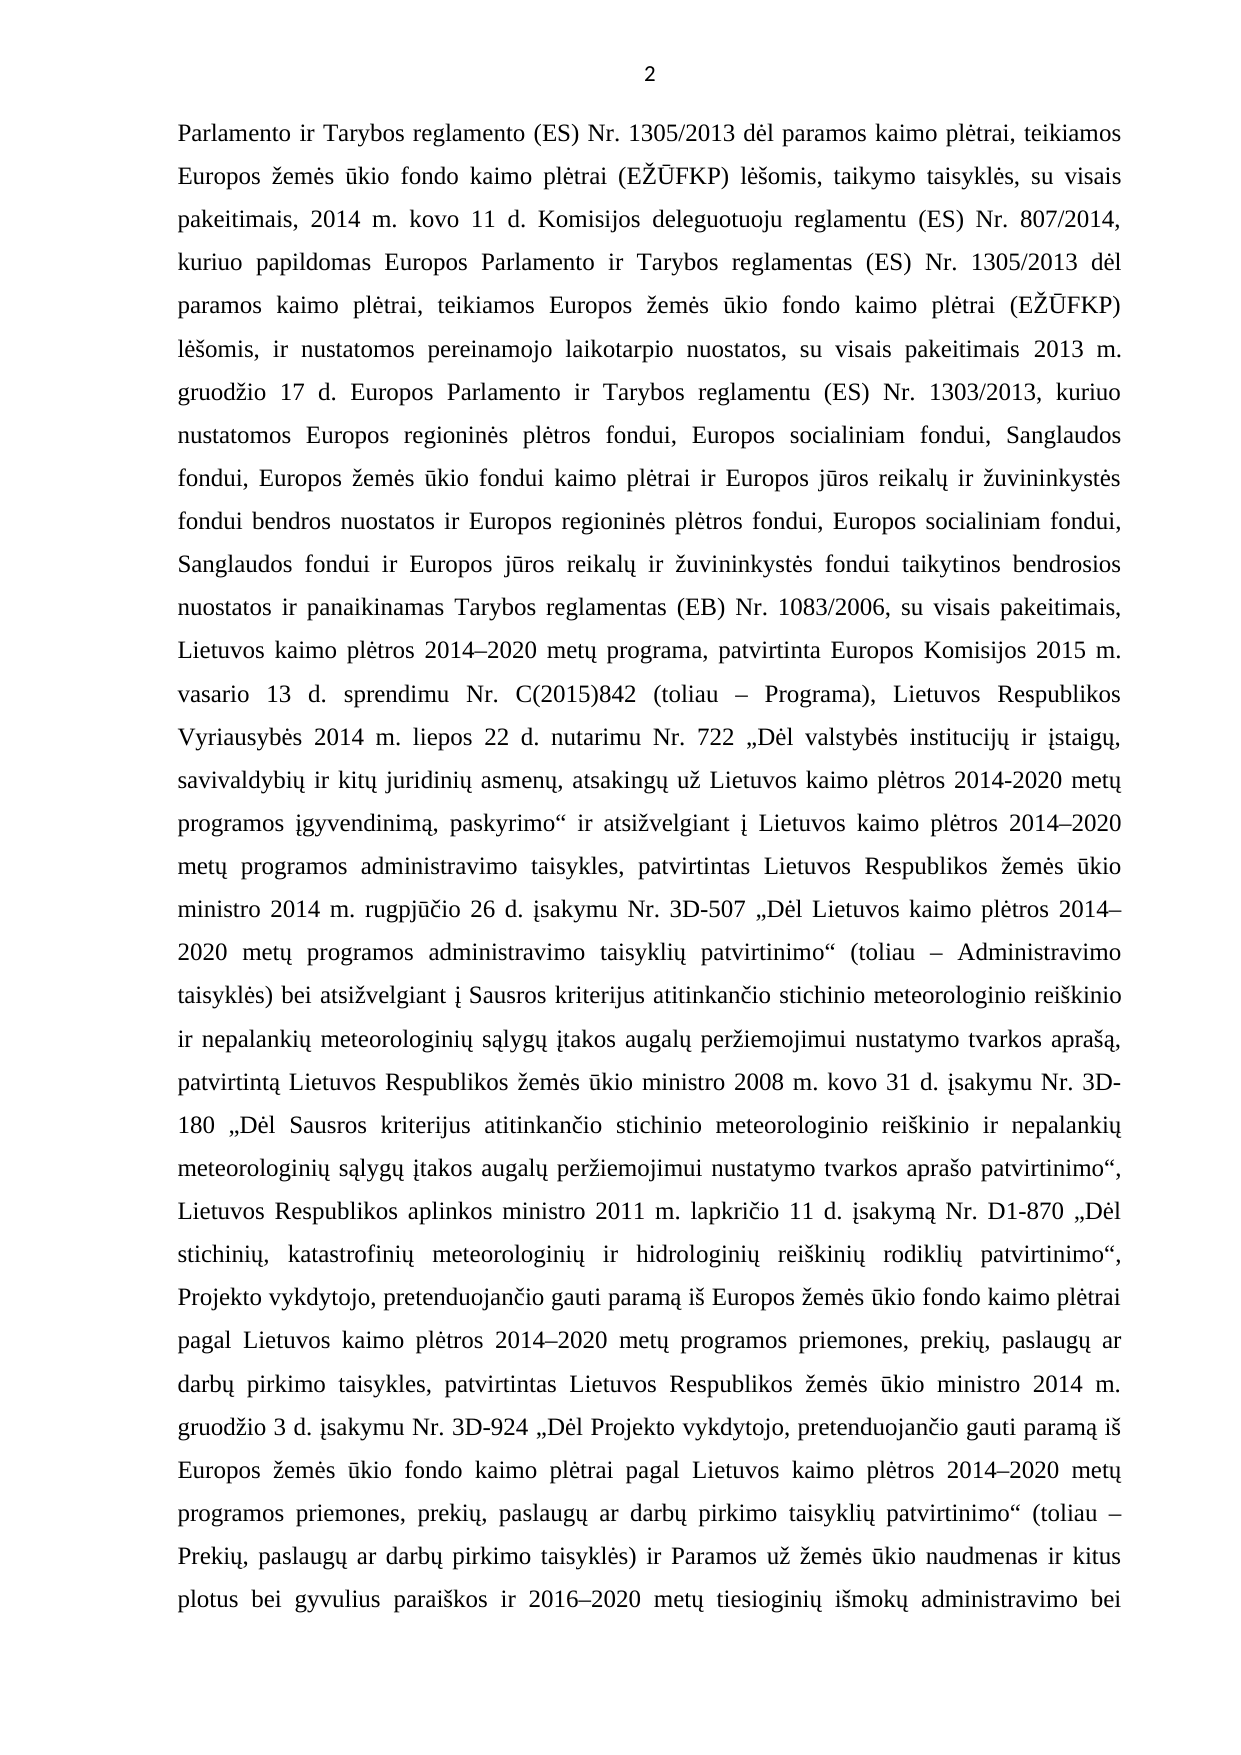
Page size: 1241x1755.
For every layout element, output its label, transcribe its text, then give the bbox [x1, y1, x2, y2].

text Parlamento ir Tarybos reglamento (ES) Nr. 1305/2013 dėl paramos kaimo plėtrai, teikiamos Europos žemės ūkio fondo kaimo plėtrai (EŽŪFKP) lėšomis, taikymo taisyklės, su visais pakeitimais, 2014 m. kovo 11 d. Komisijos deleguotuoju reglamentu (ES) Nr. 807/2014, kuriuo papildomas Europos Parlamento ir Tarybos reglamentas (ES) Nr. 1305/2013 dėl paramos kaimo plėtrai, teikiamos Europos žemės ūkio fondo kaimo plėtrai (EŽŪFKP) lėšomis, ir nustatomos pereinamojo laikotarpio nuostatos, su visais pakeitimais 2013 m. gruodžio 17 d. Europos Parlamento ir Tarybos reglamentu (ES) Nr. 1303/2013, kuriuo nustatomos Europos regioninės plėtros fondui, Europos socialiniam fondui, Sanglaudos fondui, Europos žemės ūkio fondui kaimo plėtrai ir Europos jūros reikalų ir žuvininkystės fondui bendros nuostatos ir Europos regioninės plėtros fondui, Europos socialiniam fondui, Sanglaudos fondui ir Europos jūros reikalų ir žuvininkystės fondui taikytinos bendrosios nuostatos ir panaikinamas Tarybos reglamentas (EB) Nr. 1083/2006, su visais pakeitimais, Lietuvos kaimo plėtros 2014–2020 metų programa, patvirtinta Europos Komisijos 2015 m. vasario 13 d. sprendimu Nr. C(2015)842 (toliau – Programa), Lietuvos Respublikos Vyriausybės 2014 m. liepos 22 d. nutarimu Nr. 722 „Dėl valstybės institucijų ir įstaigų, savivaldybių ir kitų juridinių asmenų, atsakingų už Lietuvos kaimo plėtros 2014-2020 metų programos įgyvendinimą, paskyrimo“ ir atsižvelgiant į Lietuvos kaimo plėtros 2014–2020 metų programos administravimo taisykles, patvirtintas Lietuvos Respublikos žemės ūkio ministro 2014 m. rugpjūčio 26 d. įsakymu Nr. 3D-507 „Dėl Lietuvos kaimo plėtros 2014–2020 metų programos administravimo taisyklių patvirtinimo“ (toliau – Administravimo taisyklės) bei atsižvelgiant į Sausros kriterijus atitinkančio stichinio meteorologinio reiškinio ir nepalankių meteorologinių sąlygų įtakos augalų peržiemojimui nustatymo tvarkos aprašą, patvirtintą Lietuvos Respublikos žemės ūkio ministro 2008 m. kovo 31 d. įsakymu Nr. 3D-180 „Dėl Sausros kriterijus atitinkančio stichinio meteorologinio reiškinio ir nepalankių meteorologinių sąlygų įtakos augalų peržiemojimui nustatymo tvarkos aprašo patvirtinimo“, Lietuvos Respublikos aplinkos ministro 2011 m. lapkričio 11 d. įsakymą Nr. D1-870 „Dėl stichinių, katastrofinių meteorologinių ir hidrologinių reiškinių rodiklių patvirtinimo“, Projekto vykdytojo, pretenduojančio gauti paramą iš Europos žemės ūkio fondo kaimo plėtrai pagal Lietuvos kaimo plėtros 2014–2020 metų programos priemones, prekių, paslaugų ar darbų pirkimo taisykles, patvirtintas Lietuvos Respublikos žemės ūkio ministro 2014 m. gruodžio 3 d. įsakymu Nr. 3D-924 „Dėl Projekto vykdytojo, pretenduojančio gauti paramą iš Europos žemės ūkio fondo kaimo plėtrai pagal Lietuvos kaimo plėtros 2014–2020 metų programos priemones, prekių, paslaugų ar darbų pirkimo taisyklių patvirtinimo“ (toliau – Prekių, paslaugų ar darbų pirkimo taisyklės) ir Paramos už žemės ūkio naudmenas ir kitus plotus bei gyvulius paraiškos ir 2016–2020 metų tiesioginių išmokų administravimo bei [177, 118, 1122, 1613]
